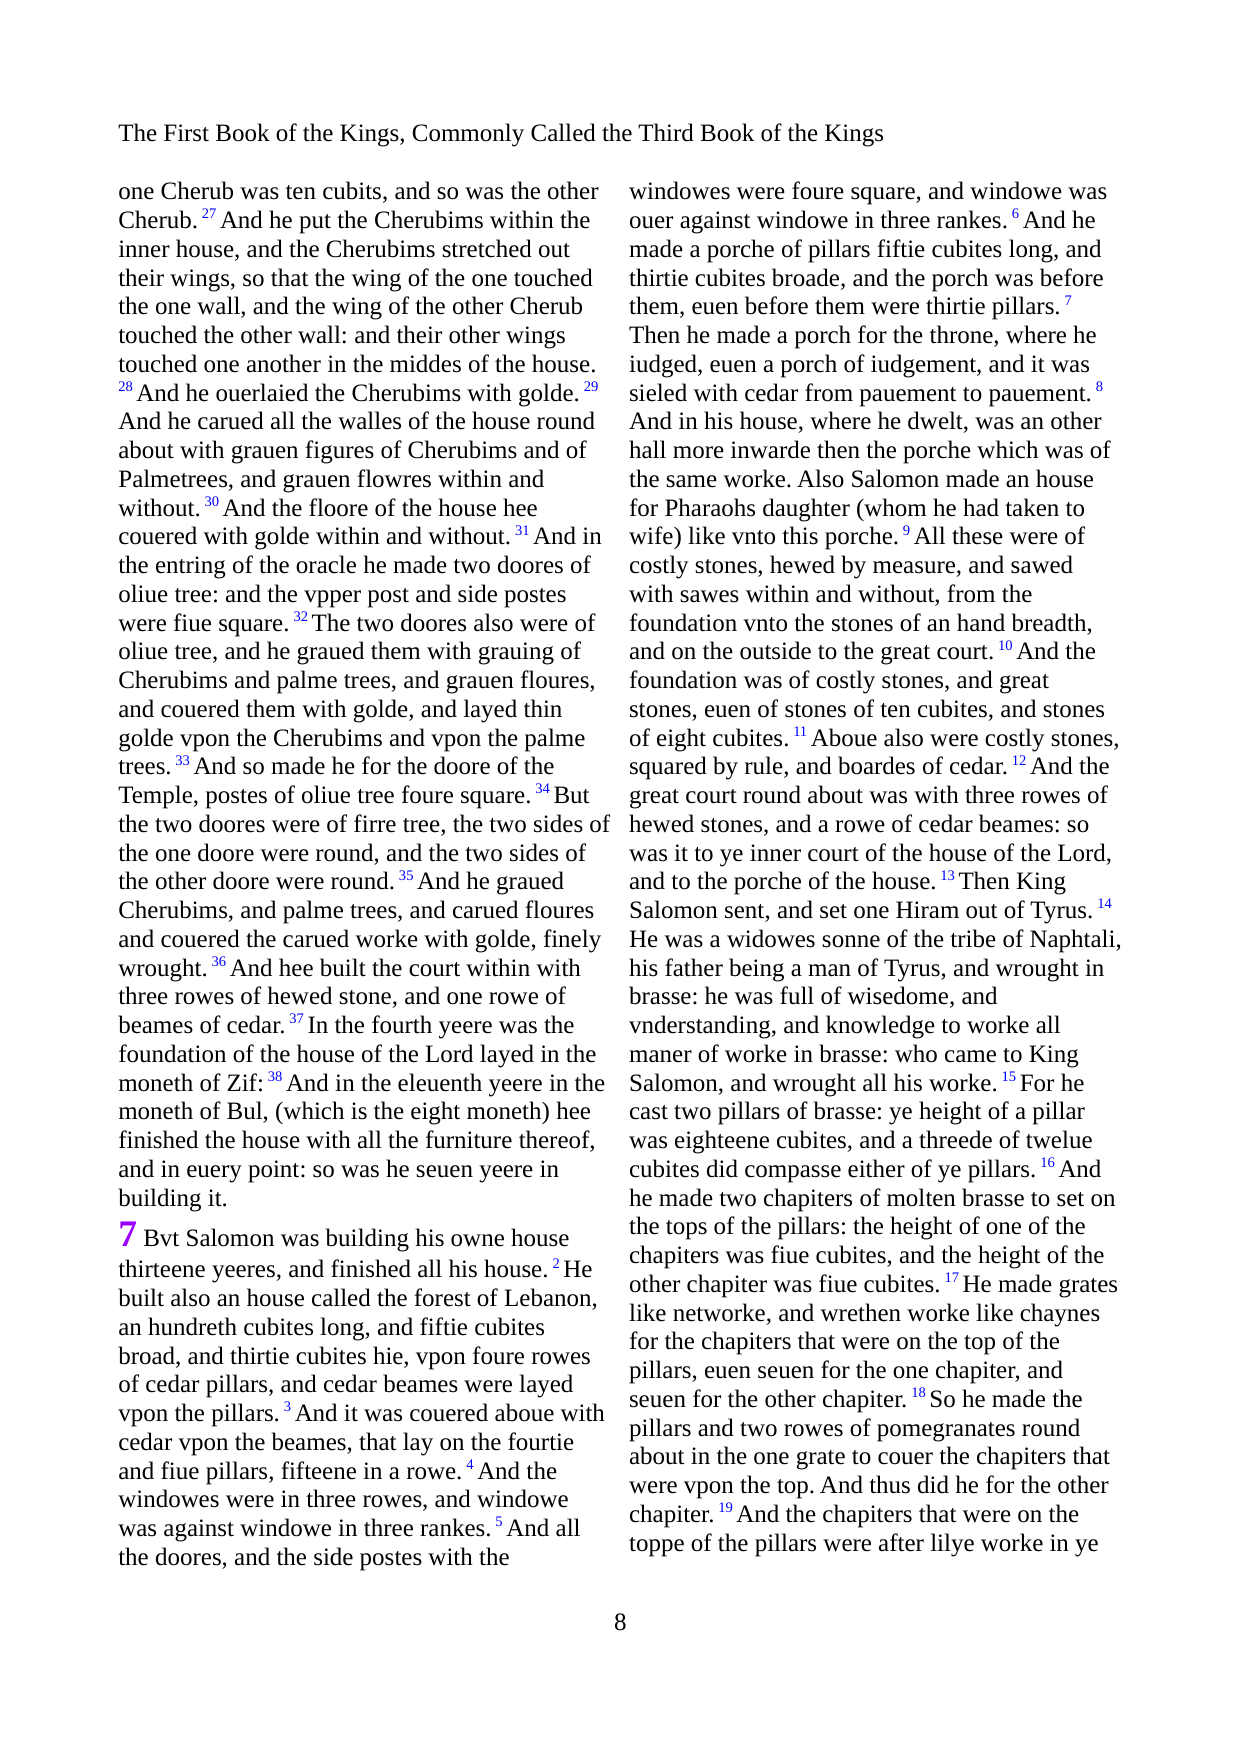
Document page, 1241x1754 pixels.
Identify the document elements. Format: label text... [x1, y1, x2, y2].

text windowes were foure square, and windowe was ouer against windowe in three rankes. 6 And he made a porche of pillars fiftie cubites long, and thirtie cubites broade, and the porch was before them, euen before them were thirtie pillars. 7 Then he made a porch for the throne, where he iudged, euen a porch of iudgement, and it was sieled with cedar from pauement to pauement. 8 And in his house, where he dwelt, was an other hall more inwarde then the porche which was of the same worke. Also Salomon made an house for Pharaohs daughter (whom he had taken to wife) like vnto this porche. 9 All these were of costly stones, hewed by measure, and sawed with sawes within and without, from the foundation vnto the stones of an hand breadth, and on the outside to the great court. 10 And the foundation was of costly stones, and great stones, euen of stones of ten cubites, and stones of eight cubites. 11 Aboue also were costly stones, squared by rule, and boardes of cedar. 12 And the great court round about was with three rowes of hewed stones, and a rowe of cedar beames: so was it to ye inner court of the house of the Lord, and to the porche of the house. 13 Then King Salomon sent, and set one Hiram out of Tyrus. 14 He was a widowes sonne of the tribe of Naphtali, his father being a man of Tyrus, and wrought in brasse: he was full of wisedome, and vnderstanding, and knowledge to worke all maner of worke in brasse: who came to King Salomon, and wrought all his worke. 15 For he cast two pillars of brasse: ye height of a pillar was eighteene cubites, and a threede of twelue cubites did compasse either of ye pillars. 16 And he made two chapiters of molten brasse to set on the tops of the pillars: the height of one of the chapiters was fiue cubites, and the height of the other chapiter was fiue cubites. 17 He made grates like networke, and wrethen worke like chaynes for the chapiters that were on the top of the pillars, euen seuen for the one chapiter, and seuen for the other chapiter. 18 So he made the pillars and two rowes of pomegranates round about in the one grate to couer the chapiters that were vpon the top. And thus did he for the other chapiter. 19 And the chapiters that were on the toppe of the pillars were after lilye worke in ye [629, 176, 1122, 1556]
text one Cherub was ten cubits, and so was the other Cherub. 27 And he put the Cherubims within the inner house, and the Cherubims stretched out their wings, so that the wing of the one touched the one wall, and the wing of the other Cherub touched the other wall: and their other wings touched one another in the middes of the house. 28 And he ouerlaied the Cherubims with golde. 29 And he carued all the walles of the house round about with grauen figures of Cherubims and of Palmetrees, and grauen flowres within and without. 30 And the floore of the house hee couered with golde within and without. 31 And in the entring of the oracle he made two doores of oliue tree: and the vpper post and side postes were fiue square. 32 The two doores also were of oliue tree, and he graued them with grauing of Cherubims and palme trees, and grauen floures, and couered them with golde, and layed thin golde vpon the Cherubims and vpon the palme trees. 33 And so made he for the doore of the Temple, postes of oliue tree foure square. 34 But the two doores were of firre tree, the two sides of the one doore were round, and the two sides of the other doore were round. 35 And he graued Cherubims, and palme trees, and carued floures and couered the carued worke with golde, finely wrought. 36 And hee built the court within with three rowes of hewed stone, and one rowe of beames of cedar. 37 In the fourth yeere was the foundation of the house of the Lord layed in the moneth of Zif: 38 And in the eleuenth yeere in the moneth of Bul, (which is the eight moneth) hee finished the house with all the furniture thereof, and in euery point: so was he seuen yeere in building it. [118, 176, 611, 1211]
text 7 Bvt Salomon was building his owne house thirteene yeeres, and finished all his house. 2 He built also an house called the forest of Lebanon, an hundreth cubites long, and fiftie cubites broad, and thirtie cubites hie, vpon foure rowes of cedar pillars, and cedar beames were layed vpon the pillars. 3 And it was couered aboue with cedar vpon the beames, that lay on the fourtie and fiue pillars, fifteene in a rowe. 4 And the windowes were in three rowes, and windowe was against windowe in three rankes. 5 And all the doores, and the side postes with the [118, 1211, 611, 1571]
